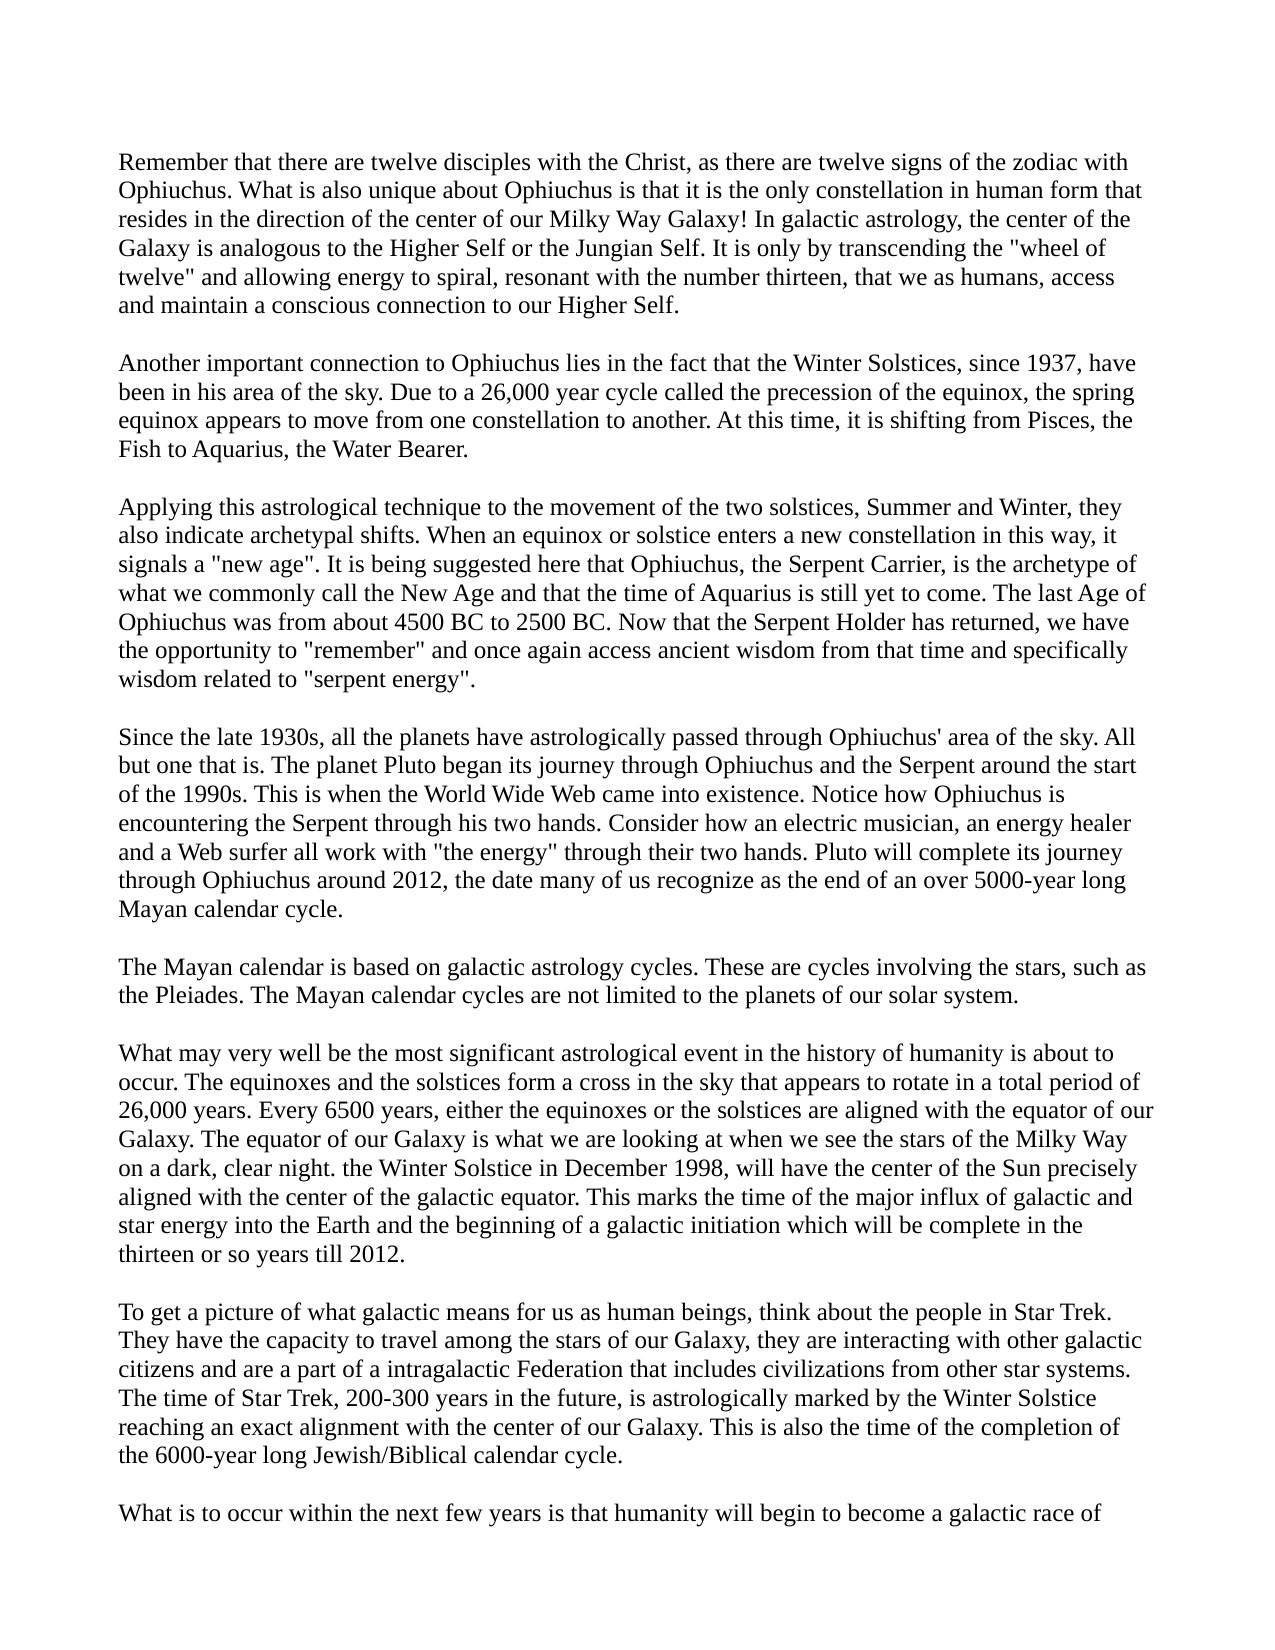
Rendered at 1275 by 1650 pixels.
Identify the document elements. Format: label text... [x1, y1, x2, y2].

text Remember that there are twelve disciples with the Christ, as there are twelve signs of the zodiac with Ophiuchus. What is also unique about Ophiuchus is that it is the only constellation in human form that resides in the direction of the center of our Milky Way Galaxy! In galactic astrology, the center of the Galaxy is analogous to the Higher Self or the Jungian Self. It is only by transcending the "wheel of twelve" and allowing energy to spiral, resonant with the number thirteen, that we as humans, access and maintain a conscious connection to our Higher Self. Another important connection to Ophiuchus lies in the fact that the Winter Solstices, since 1937, have been in his area of the sky. Due to a 26,000 year cycle called the precession of the equinox, the spring equinox appears to move from one constellation to another. At this time, it is shifting from Pisces, the Fish to Aquarius, the Water Bearer. Applying this astrological technique to the movement of the two solstices, Summer and Winter, they also indicate archetypal shifts. When an equinox or solstice enters a new constellation in this way, it signals a "new age". It is being suggested here that Ophiuchus, the Serpent Carrier, is the archetype of what we commonly call the New Age and that the time of Aquarius is still yet to come. The last Age of Ophiuchus was from about 4500 BC to 2500 BC. Now that the Serpent Holder has returned, we have the opportunity to "remember" and once again access ancient wisdom from that time and specifically wisdom related to "serpent energy". Since the late 1930s, all the planets have astrologically passed through Ophiuchus' area of the sky. All but one that is. The planet Pluto began its journey through Ophiuchus and the Serpent around the start of the 1990s. This is when the World Wide Web came into existence. Notice how Ophiuchus is encountering the Serpent through his two hands. Consider how an electric musician, an energy healer and a Web surfer all work with "the energy" through their two hands. Pluto will complete its journey through Ophiuchus around 2012, the date many of us recognize as the end of an over 5000-year long Mayan calendar cycle. The Mayan calendar is based on galactic astrology cycles. These are cycles involving the stars, such as the Pleiades. The Mayan calendar cycles are not limited to the planets of our solar system. What may very well be the most significant astrological event in the history of humanity is about to occur. The equinoxes and the solstices form a cross in the sky that appears to rotate in a total period of 26,000 years. Every 6500 years, either the equinoxes or the solstices are aligned with the equator of our Galaxy. The equator of our Galaxy is what we are looking at when we see the stars of the Milky Way on a dark, clear night. the Winter Solstice in December 1998, will have the center of the Sun precisely aligned with the center of the galactic equator. This marks the time of the major influx of galactic and star energy into the Earth and the beginning of a galactic initiation which will be complete in the thirteen or so years till 2012. To get a picture of what galactic means for us as human beings, think about the people in Star Trek. They have the capacity to travel among the stars of our Galaxy, they are interacting with other galactic citizens and are a part of a intragalactic Federation that includes civilizations from other star systems. The time of Star Trek, 200-300 years in the future, is astrologically marked by the Winter Solstice reaching an exact alignment with the center of our Galaxy. This is also the time of the completion of the 6000-year long Jewish/Biblical calendar cycle. What is to occur within the next few years is that humanity will begin to become a galactic race of [118, 118, 1157, 1527]
